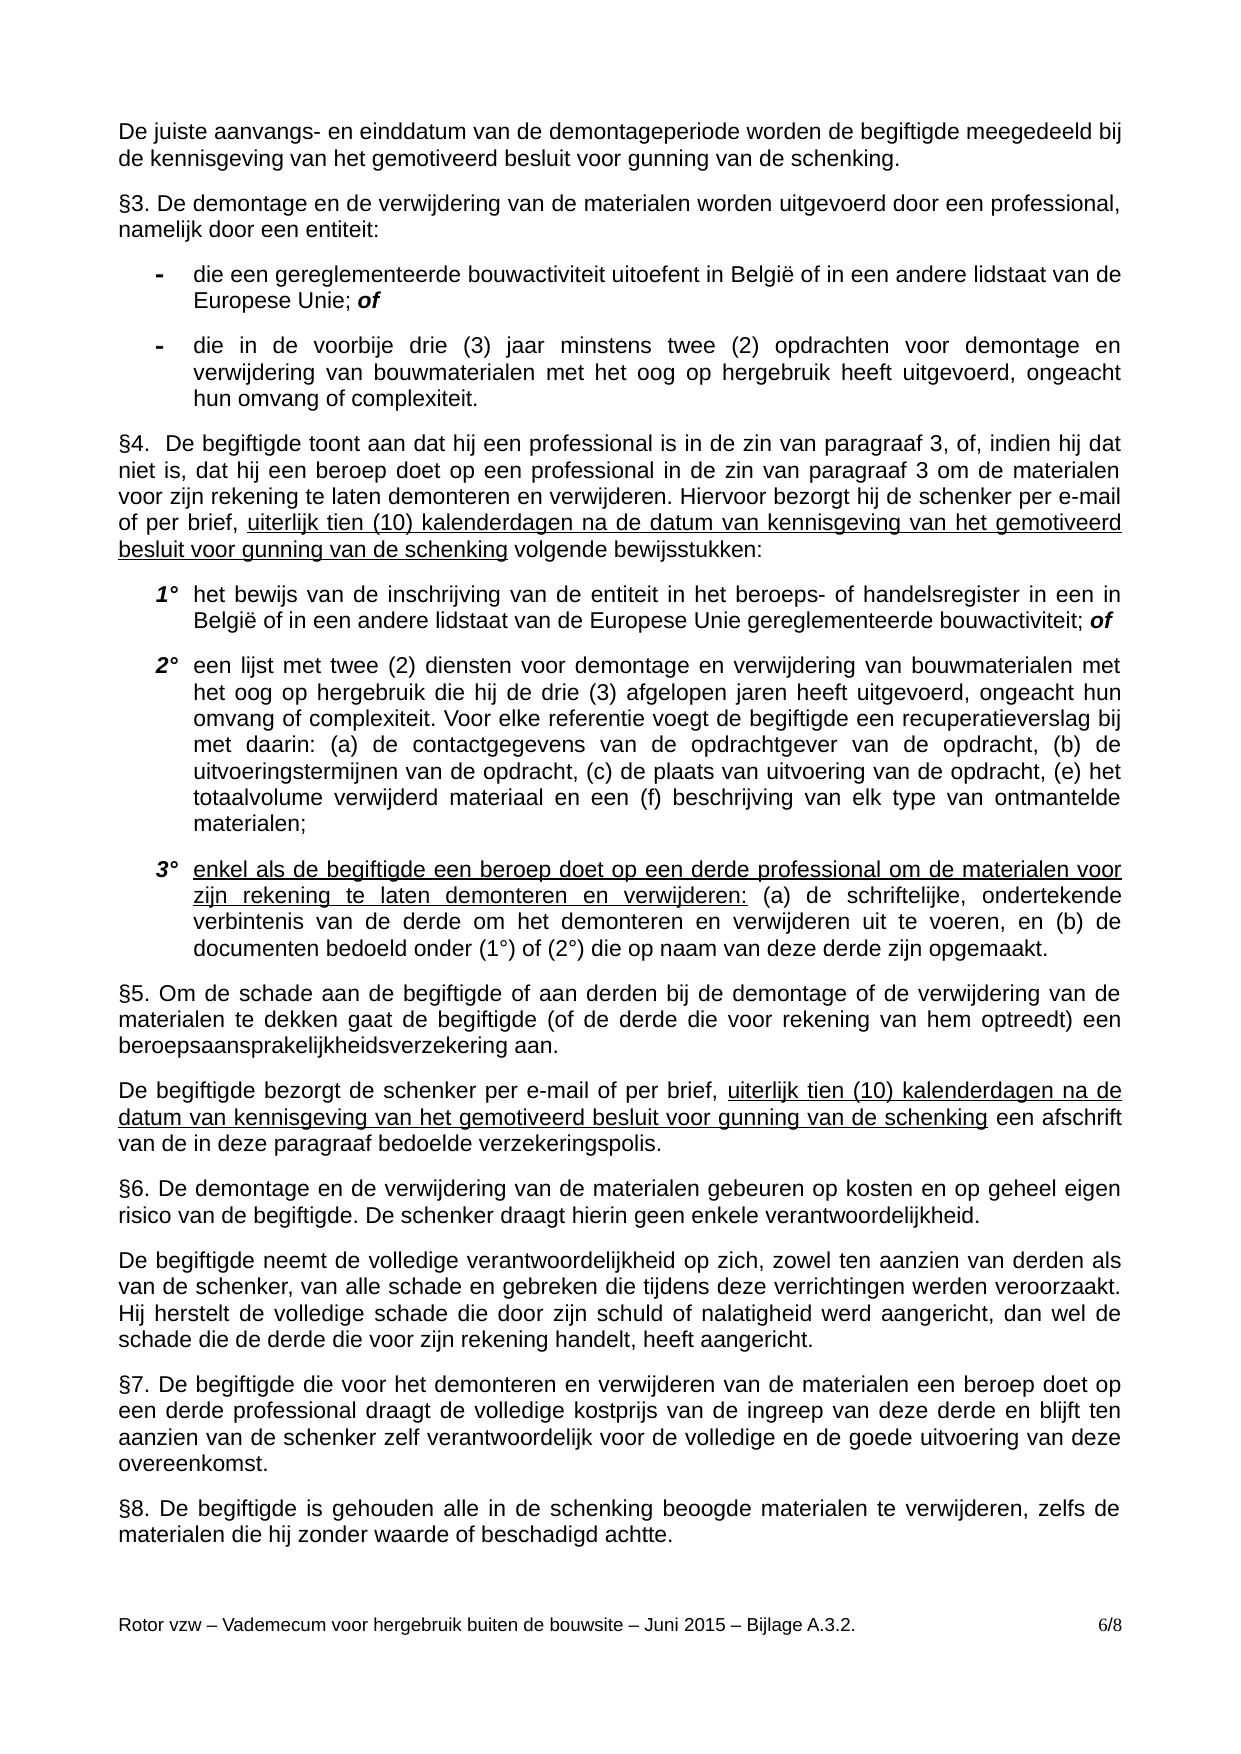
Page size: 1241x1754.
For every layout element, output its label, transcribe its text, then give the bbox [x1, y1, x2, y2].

text §7. De begiftigde die voor het demonteren en verwijderen van de materialen een beroep doet op een derde professional draagt de volledige kostprijs van de ingreep van deze derde en blijft ten aanzien van de schenker zelf verantwoordelijk voor de volledige en de goede uitvoering van deze overeenkomst. [118, 1371, 1122, 1476]
text De begiftigde bezorgt de schenker per e-mail of per brief, uiterlijk tien (10) kalenderdagen na de datum van kennisgeving van het gemotiveerd besluit voor gunning van de schenking een afschrift van de in deze paragraaf bedoelde verzekeringspolis. [118, 1077, 1122, 1157]
list het bewijs van de inschrijving van de entiteit in het beroeps- of handelsregister in een in België of in een andere lidstaat van de Europese Unie gereglementeerde bouwactiviteit; of [156, 581, 1122, 633]
text §3. De demontage en de verwijdering van de materialen worden uitgevoerd door een professional, namelijk door een entiteit: [118, 189, 1122, 242]
list enkel als de begiftigde een beroep doet op een derde professional om de materialen voor zijn rekening te laten demonteren en verwijderen: (a) de schriftelijke, ondertekende verbintenis van de derde om het demonteren en verwijderen uit te voeren, en (b) de documenten bedoeld onder (1°) of (2°) die op naam van deze derde zijn opgemaakt. [156, 856, 1122, 961]
text §4. De begiftigde toont aan dat hij een professional is in de zin van paragraaf 3, of, indien hij dat niet is, dat hij een beroep doet op een professional in de zin van paragraaf 3 om de materialen voor zijn rekening te laten demonteren en verwijderen. Hiervoor bezorgt hij de schenker per e-mail of per brief, uiterlijk tien (10) kalenderdagen na de datum van kennisgeving van het gemotiveerd besluit voor gunning van de schenking volgende bewijsstukken: [118, 430, 1122, 562]
text De begiftigde neemt de volledige verantwoordelijkheid op zich, zowel ten aanzien van derden als van de schenker, van alle schade en gebreken die tijdens deze verrichtingen werden veroorzaakt. Hij herstelt de volledige schade die door zijn schuld of nalatigheid werd aangericht, dan wel de schade die de derde die voor zijn rekening handelt, heeft aangericht. [118, 1247, 1122, 1352]
text §5. Om de schade aan de begiftigde of aan derden bij de demontage of de verwijdering van de materialen te dekken gaat de begiftigde (of de derde die voor rekening van hem optreedt) een beroepsaansprakelijkheidsverzekering aan. [118, 980, 1122, 1059]
text De juiste aanvangs- en einddatum van de demontageperiode worden de begiftigde meegedeeld bij de kennisgeving van het gemotiveerd besluit voor gunning van de schenking. [118, 118, 1122, 171]
text §8. De begiftigde is gehouden alle in de schenking beoogde materialen te verwijderen, zelfs de materialen die hij zonder waarde of beschadigd achtte. [118, 1495, 1122, 1548]
list die in de voorbije drie (3) jaar minstens twee (2) opdrachten voor demontage en verwijdering van bouwmaterialen met het oog op hergebruik heeft uitgevoerd, ongeacht hun omvang of complexiteit. [156, 332, 1122, 412]
text §6. De demontage en de verwijdering van de materialen gebeuren op kosten en op geheel eigen risico van de begiftigde. De schenker draagt hierin geen enkele verantwoordelijkheid. [118, 1175, 1122, 1228]
list die een gereglementeerde bouwactiviteit uitoefent in België of in een andere lidstaat van de Europese Unie; of [156, 261, 1122, 314]
list een lijst met twee (2) diensten voor demontage en verwijdering van bouwmaterialen met het oog op hergebruik die hij de drie (3) afgelopen jaren heeft uitgevoerd, ongeacht hun omvang of complexiteit. Voor elke referentie voegt de begiftigde een recuperatieverslag bij met daarin: (a) de contactgegevens van de opdrachtgever van de opdracht, (b) de uitvoeringstermijnen van de opdracht, (c) de plaats van uitvoering van de opdracht, (e) het totaalvolume verwijderd materiaal en een (f) beschrijving van elk type van ontmantelde materialen; [156, 652, 1122, 837]
